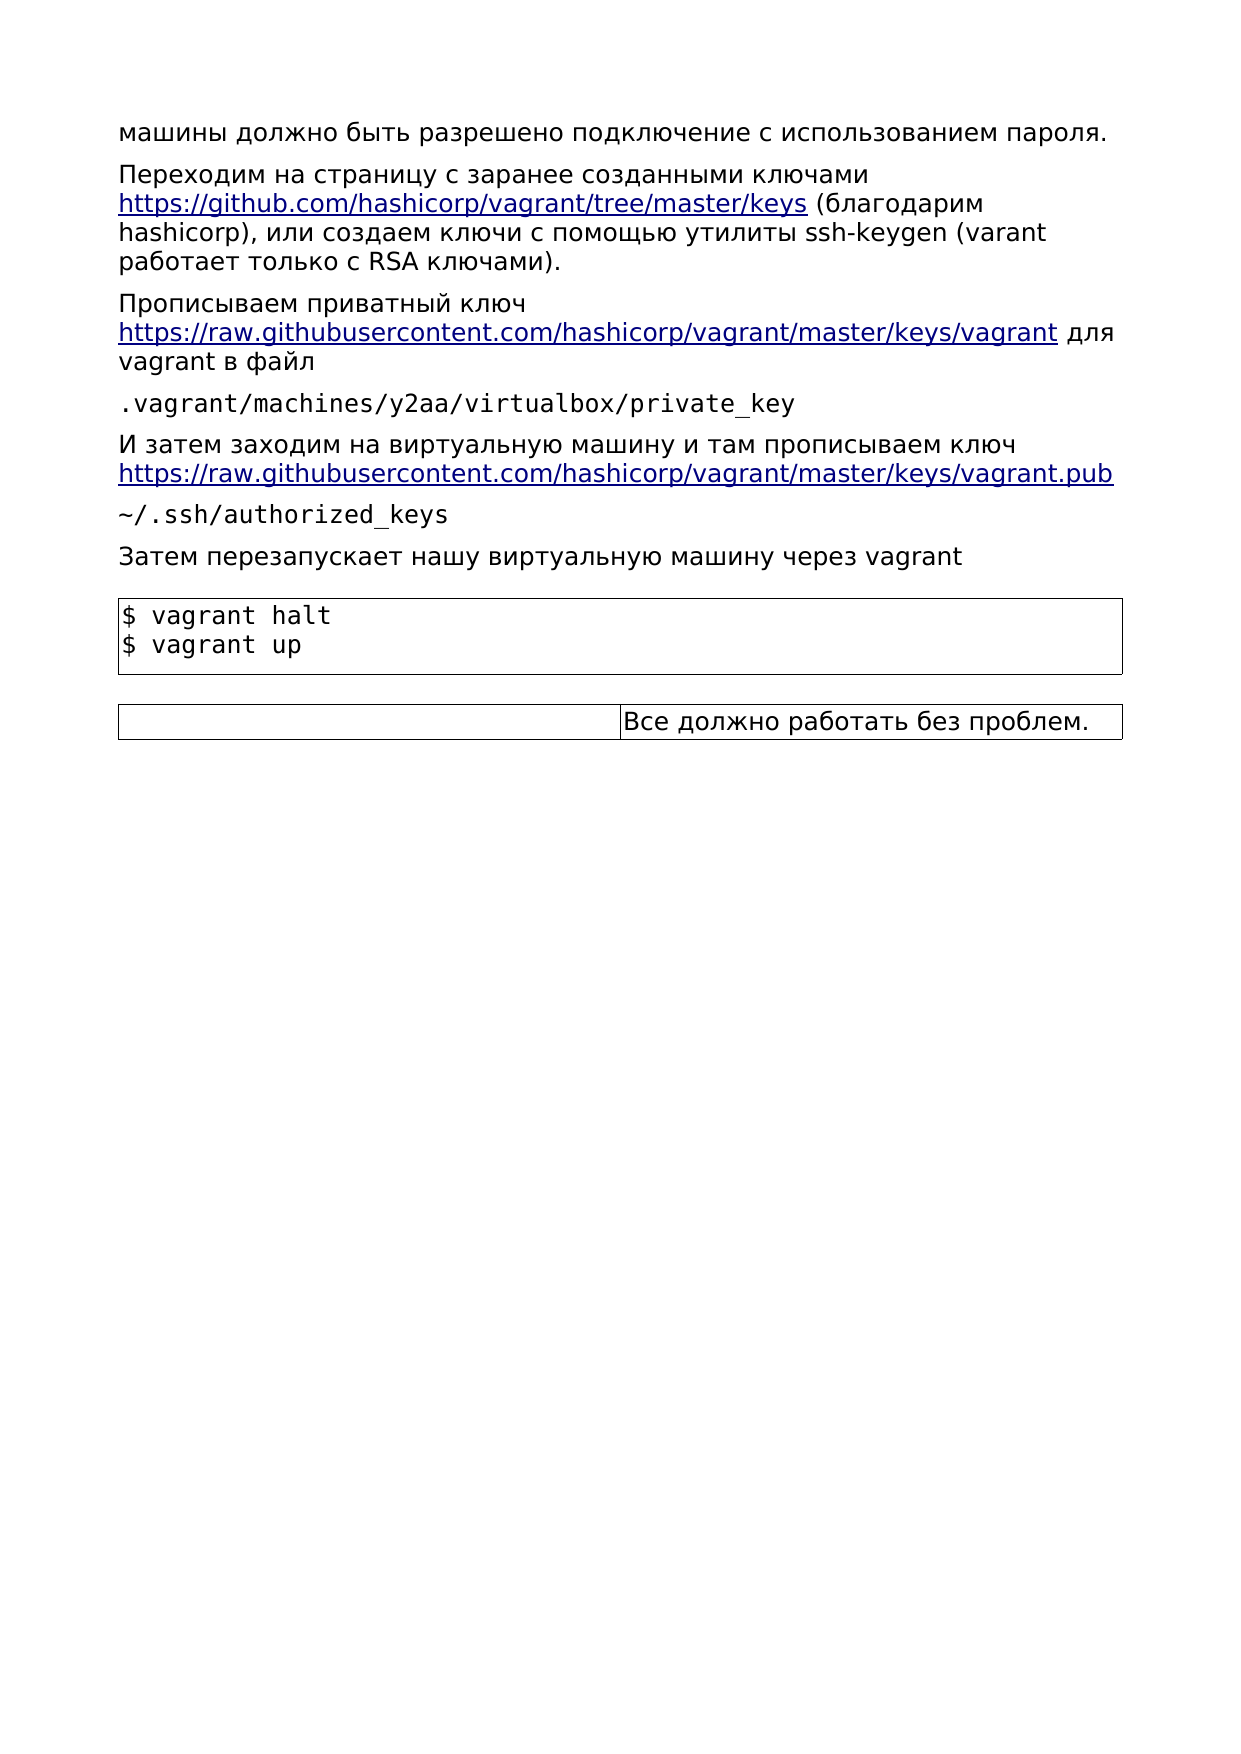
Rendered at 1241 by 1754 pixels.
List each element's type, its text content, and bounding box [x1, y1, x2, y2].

text ~/.ssh/authorized_keys [118, 501, 1122, 530]
text машины должно быть разрешено подключение с использованием пароля. [118, 118, 1122, 147]
table_header $ vagrant halt $ vagrant up [119, 599, 1122, 674]
text Прописываем приватный ключ https://raw.githubusercontent.com/hashicorp/vagrant/master/keys/vagrant для vagrant в файл [118, 289, 1122, 376]
text Затем перезапускает нашу виртуальную машину через vagrant [118, 542, 1122, 571]
text Переходим на страницу с заранее созданными ключами https://github.com/hashicorp/vagrant/tree/master/keys (благодарим hashicorp), или создаем ключи с помощью утилиты ssh-keygen (varant работает только с RSA ключами). [118, 160, 1122, 276]
table_header [119, 705, 620, 739]
text .vagrant/machines/y2aa/virtualbox/private_key [118, 389, 1122, 418]
table_header Все должно работать без проблем. [621, 705, 1122, 739]
text И затем заходим на виртуальную машину и там прописываем ключ https://raw.githubusercontent.com/hashicorp/vagrant/master/keys/vagrant.pub [118, 430, 1122, 488]
